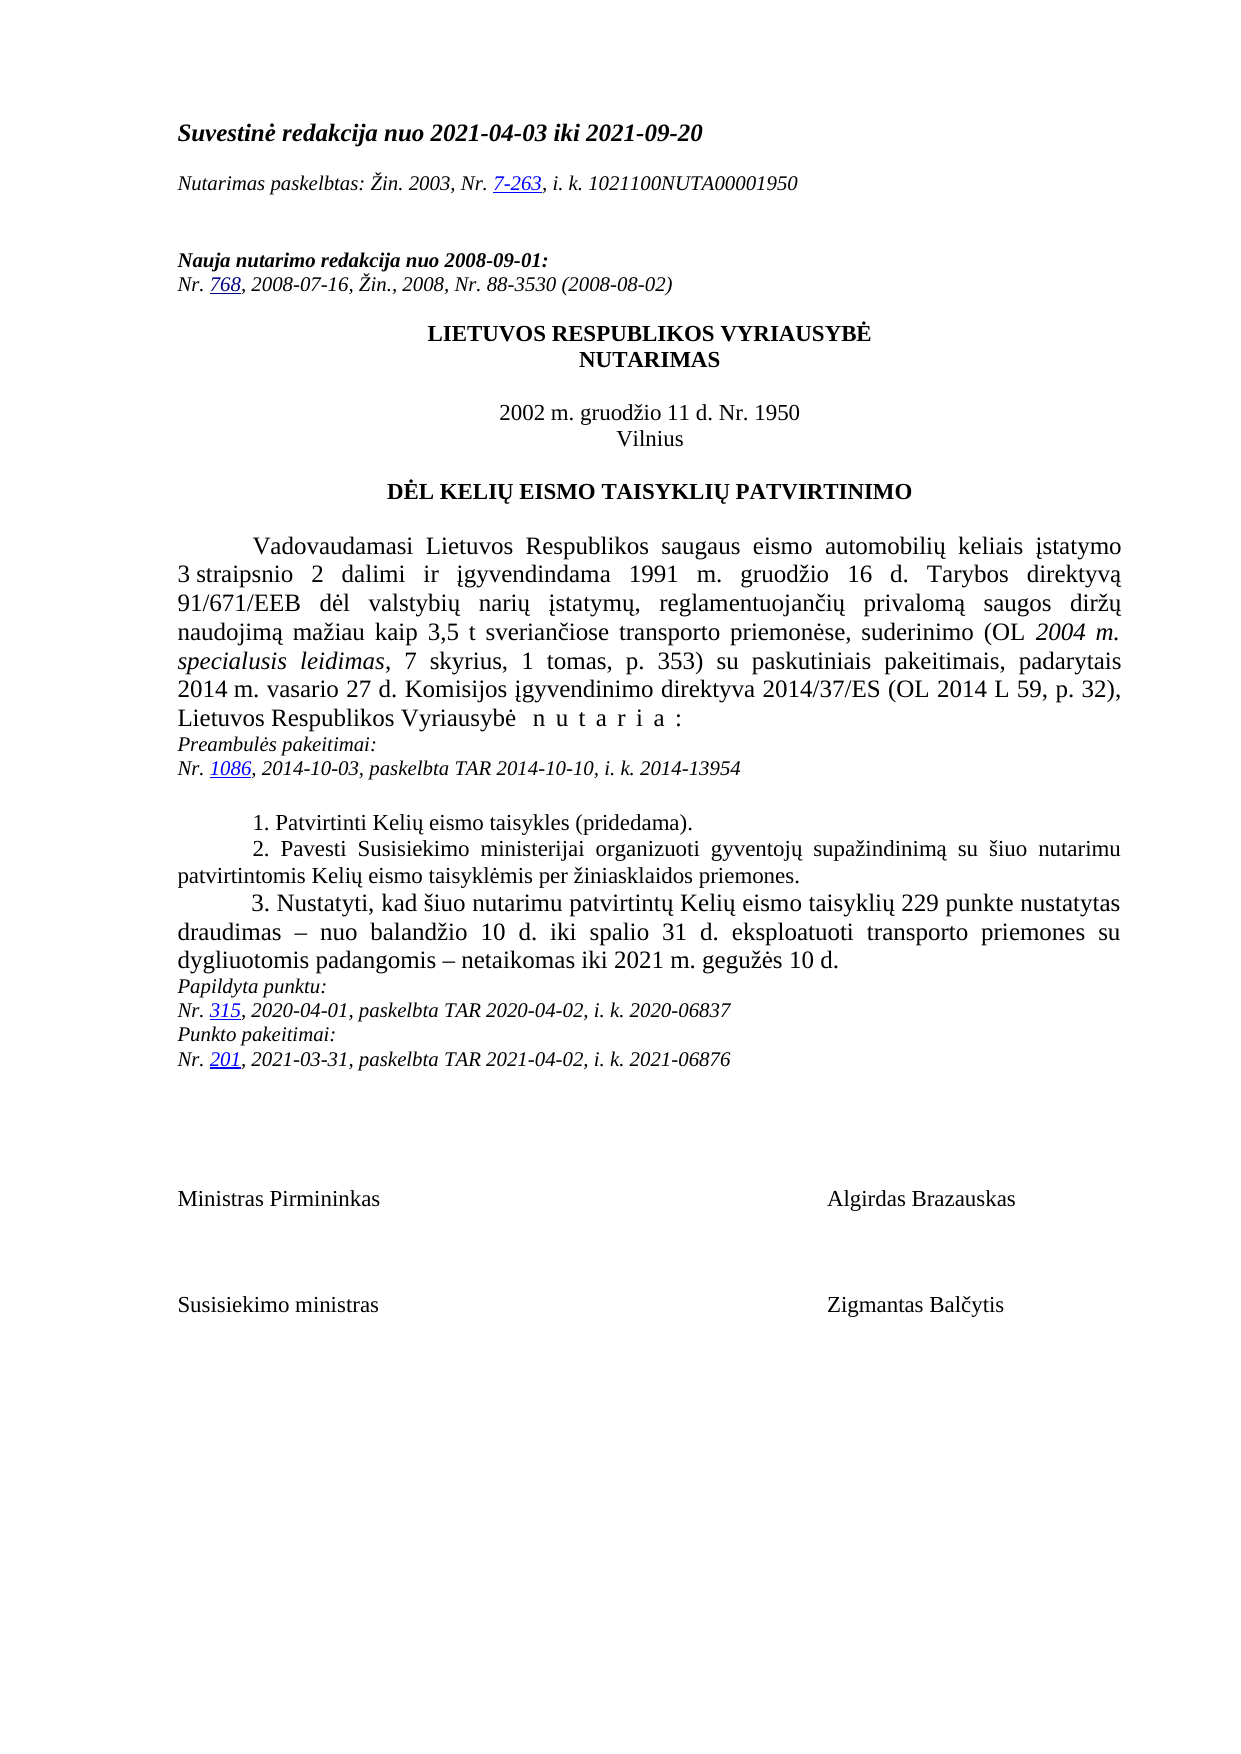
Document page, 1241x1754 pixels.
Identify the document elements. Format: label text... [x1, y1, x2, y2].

text 2. Pavesti Susisiekimo ministerijai organizuoti gyventojų supažindinimą su šiuo nutarimu patvirtintomis Kelių eismo taisyklėmis per žiniasklaidos priemones. [177, 835, 1122, 888]
text 1. Patvirtinti Kelių eismo taisykles (pridedama). [177, 809, 1122, 835]
text 2002 m. gruodžio 11 d. Nr. 1950 [177, 399, 1122, 425]
text Lietuvos Respublikos Vyriausybė [177, 320, 1122, 346]
text Vilnius [177, 425, 1122, 452]
text Nr. 1086, 2014-10-03, paskelbta TAR 2014-10-10, i. k. 2014-13954 [177, 756, 1122, 780]
text Nr. 201, 2021-03-31, paskelbta TAR 2021-04-02, i. k. 2021-06876 [177, 1046, 1122, 1071]
text 3. Nustatyti, kad šiuo nutarimu patvirtintų Kelių eismo taisyklių 229 punkte nustatytas draudimas – nuo balandžio 10 d. iki spalio 31 d. eksploatuoti transporto priemones su dygliuotomis padangomis – netaikomas iki 2021 m. gegužės 10 d. [177, 888, 1122, 974]
text Vadovaudamasi Lietuvos Respublikos saugaus eismo automobilių keliais įstatymo 3 straipsnio 2 dalimi ir įgyvendindama 1991 m. gruodžio 16 d. Tarybos direktyvą 91/671/EEB dėl valstybių narių įstatymų, reglamentuojančių privalomą saugos diržų naudojimą mažiau kaip 3,5 t sveriančiose transporto priemonėse, suderinimo (OL 2004 m. specialusis leidimas, 7 skyrius, 1 tomas, p. 353) su paskutiniais pakeitimais, padarytais 2014 m. vasario 27 d. Komisijos įgyvendinimo direktyva 2014/37/ES (OL 2014 L 59, p. 32), Lietuvos Respublikos Vyriausybė nutaria: [177, 531, 1122, 732]
text Preambulės pakeitimai: [177, 732, 1122, 756]
text DĖL KELIŲ EISMO TAISYKLIŲ PATVIRTINIMO [177, 478, 1122, 504]
text Punkto pakeitimai: [177, 1022, 1122, 1046]
text Ministras Pirmininkas Algirdas Brazauskas [177, 1186, 1122, 1212]
text Nutarimas paskelbtas: Žin. 2003, Nr. 7-263, i. k. 1021100NUTA00001950 [177, 171, 1122, 195]
text Papildyta punktu: [177, 974, 1122, 998]
text Nr. 768, 2008-07-16, Žin., 2008, Nr. 88-3530 (2008-08-02) [177, 272, 1122, 296]
text nutarimas [177, 346, 1122, 373]
text Nr. 315, 2020-04-01, paskelbta TAR 2020-04-02, i. k. 2020-06837 [177, 998, 1122, 1022]
text Nauja nutarimo redakcija nuo 2008-09-01: [177, 248, 1122, 272]
text Susisiekimo ministras Zigmantas Balčytis [177, 1291, 1122, 1317]
text Suvestinė redakcija nuo 2021-04-03 iki 2021-09-20 [177, 118, 1122, 147]
